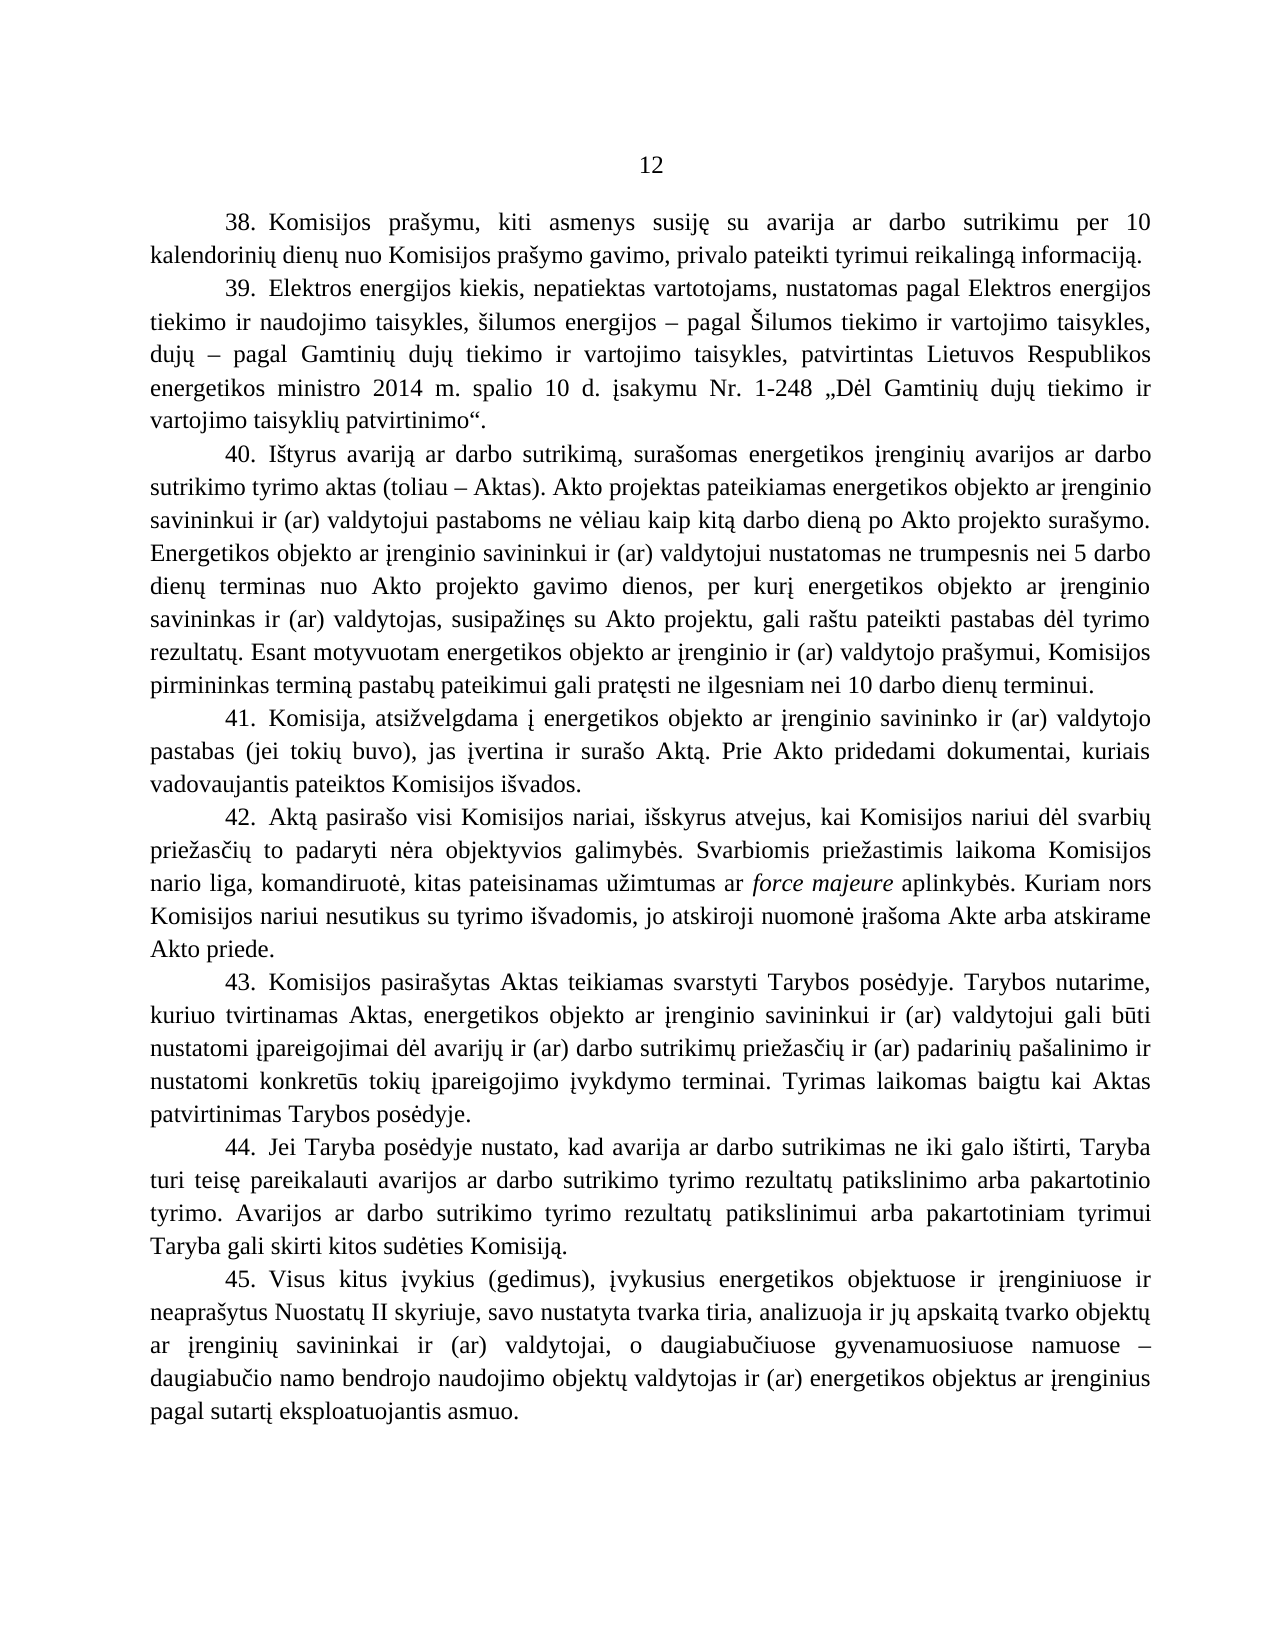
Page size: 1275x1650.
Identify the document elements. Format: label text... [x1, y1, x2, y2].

text 41. Komisija, atsižvelgdama į energetikos objekto ar įrenginio savininko ir (ar) valdytojo pastabas (jei tokių buvo), jas įvertina ir surašo Aktą. Prie Akto pridedami dokumentai, kuriais vadovaujantis pateiktos Komisijos išvados. [150, 703, 1152, 798]
text 42. Aktą pasirašo visi Komisijos nariai, išskyrus atvejus, kai Komisijos nariui dėl svarbių priežasčių to padaryti nėra objektyvios galimybės. Svarbiomis priežastimis laikoma Komisijos nario liga, komandiruotė, kitas pateisinamas užimtumas ar force majeure aplinkybės. Kuriam nors Komisijos nariui nesutikus su tyrimo išvadomis, jo atskiroji nuomonė įrašoma Akte arba atskirame Akto priede. [150, 802, 1152, 963]
text 45. Visus kitus įvykius (gedimus), įvykusius energetikos objektuose ir įrenginiuose ir neaprašytus Nuostatų II skyriuje, savo nustatyta tvarka tiria, analizuoja ir jų apskaitą tvarko objektų ar įrenginių savininkai ir (ar) valdytojai, o daugiabučiuose gyvenamuosiuose namuose – daugiabučio namo bendrojo naudojimo objektų valdytojas ir (ar) energetikos objektus ar įrenginius pagal sutartį eksploatuojantis asmuo. [150, 1264, 1152, 1425]
text 43. Komisijos pasirašytas Aktas teikiamas svarstyti Tarybos posėdyje. Tarybos nutarime, kuriuo tvirtinamas Aktas, energetikos objekto ar įrenginio savininkui ir (ar) valdytojui gali būti nustatomi įpareigojimai dėl avarijų ir (ar) darbo sutrikimų priežasčių ir (ar) padarinių pašalinimo ir nustatomi konkretūs tokių įpareigojimo įvykdymo terminai. Tyrimas laikomas baigtu kai Aktas patvirtinimas Tarybos posėdyje. [150, 967, 1152, 1128]
text 39. Elektros energijos kiekis, nepatiektas vartotojams, nustatomas pagal Elektros energijos tiekimo ir naudojimo taisykles, šilumos energijos – pagal Šilumos tiekimo ir vartojimo taisykles, dujų – pagal Gamtinių dujų tiekimo ir vartojimo taisykles, patvirtintas Lietuvos Respublikos energetikos ministro 2014 m. spalio 10 d. įsakymu Nr. 1-248 „Dėl Gamtinių dujų tiekimo ir vartojimo taisyklių patvirtinimo“. [150, 273, 1152, 434]
text 38. Komisijos prašymu, kiti asmenys susiję su avarija ar darbo sutrikimu per 10 kalendorinių dienų nuo Komisijos prašymo gavimo, privalo pateikti tyrimui reikalingą informaciją. [150, 207, 1152, 269]
text 44. Jei Taryba posėdyje nustato, kad avarija ar darbo sutrikimas ne iki galo ištirti, Taryba turi teisę pareikalauti avarijos ar darbo sutrikimo tyrimo rezultatų patikslinimo arba pakartotinio tyrimo. Avarijos ar darbo sutrikimo tyrimo rezultatų patikslinimui arba pakartotiniam tyrimui Taryba gali skirti kitos sudėties Komisiją. [150, 1132, 1152, 1260]
text 40. Ištyrus avariją ar darbo sutrikimą, surašomas energetikos įrenginių avarijos ar darbo sutrikimo tyrimo aktas (toliau – Aktas). Akto projektas pateikiamas energetikos objekto ar įrenginio savininkui ir (ar) valdytojui pastaboms ne vėliau kaip kitą darbo dieną po Akto projekto surašymo. Energetikos objekto ar įrenginio savininkui ir (ar) valdytojui nustatomas ne trumpesnis nei 5 darbo dienų terminas nuo Akto projekto gavimo dienos, per kurį energetikos objekto ar įrenginio savininkas ir (ar) valdytojas, susipažinęs su Akto projektu, gali raštu pateikti pastabas dėl tyrimo rezultatų. Esant motyvuotam energetikos objekto ar įrenginio ir (ar) valdytojo prašymui, Komisijos pirmininkas terminą pastabų pateikimui gali pratęsti ne ilgesniam nei 10 darbo dienų terminui. [150, 439, 1152, 698]
